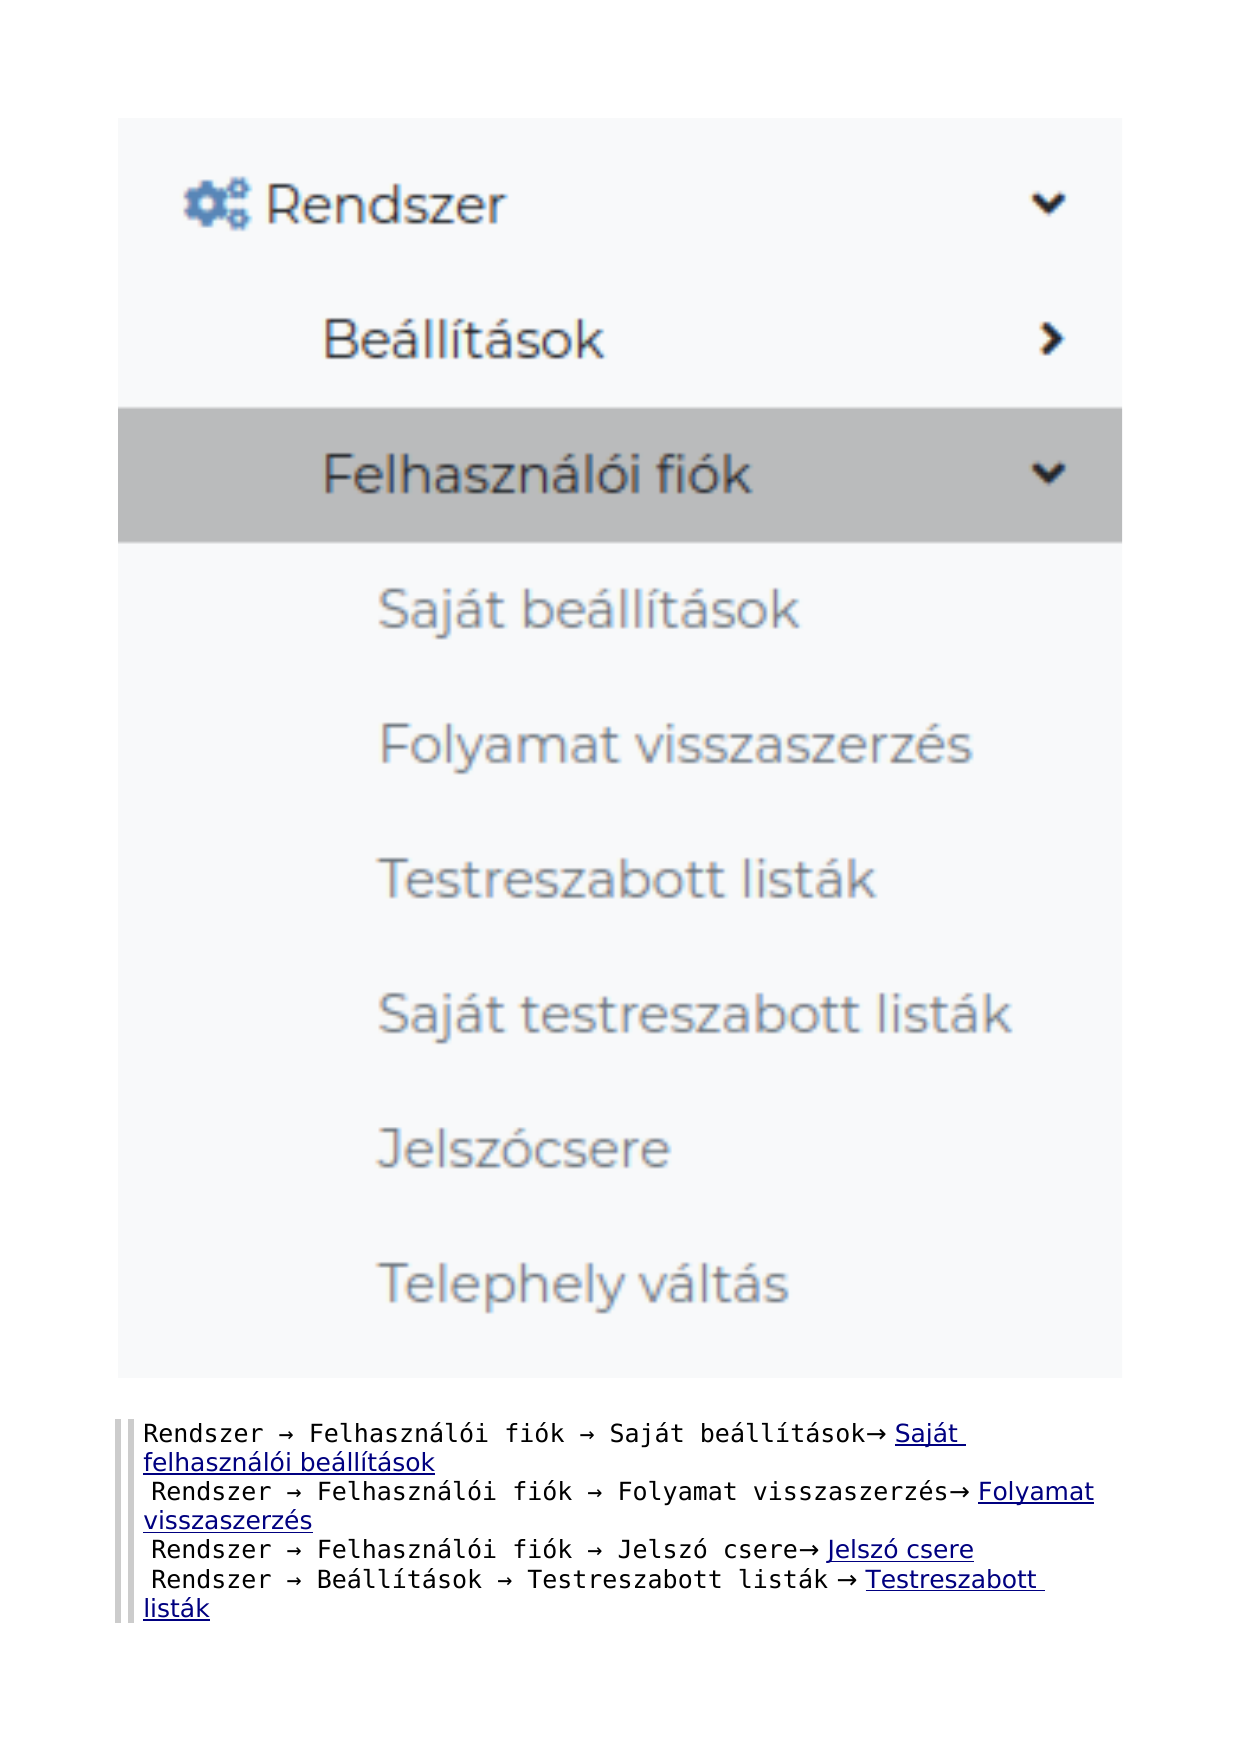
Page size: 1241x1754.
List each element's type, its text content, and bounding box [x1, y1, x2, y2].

table_header [121, 1419, 128, 1623]
table_header Rendszer → Felhasználói fiók → Saját beállítások→ Saját felhasználói beállítások Rendszer → Felhasználói fiók → Folyamat visszaszerzés→ Folyamat visszaszerzés Rendszer → Felhasználói fiók → Jelszó csere→ Jelszó csere Rendszer → Beállítások → Testreszabott listák → Testreszabott listák [134, 1419, 1109, 1623]
table_header [1109, 1419, 1122, 1623]
picture [118, 118, 1123, 1378]
